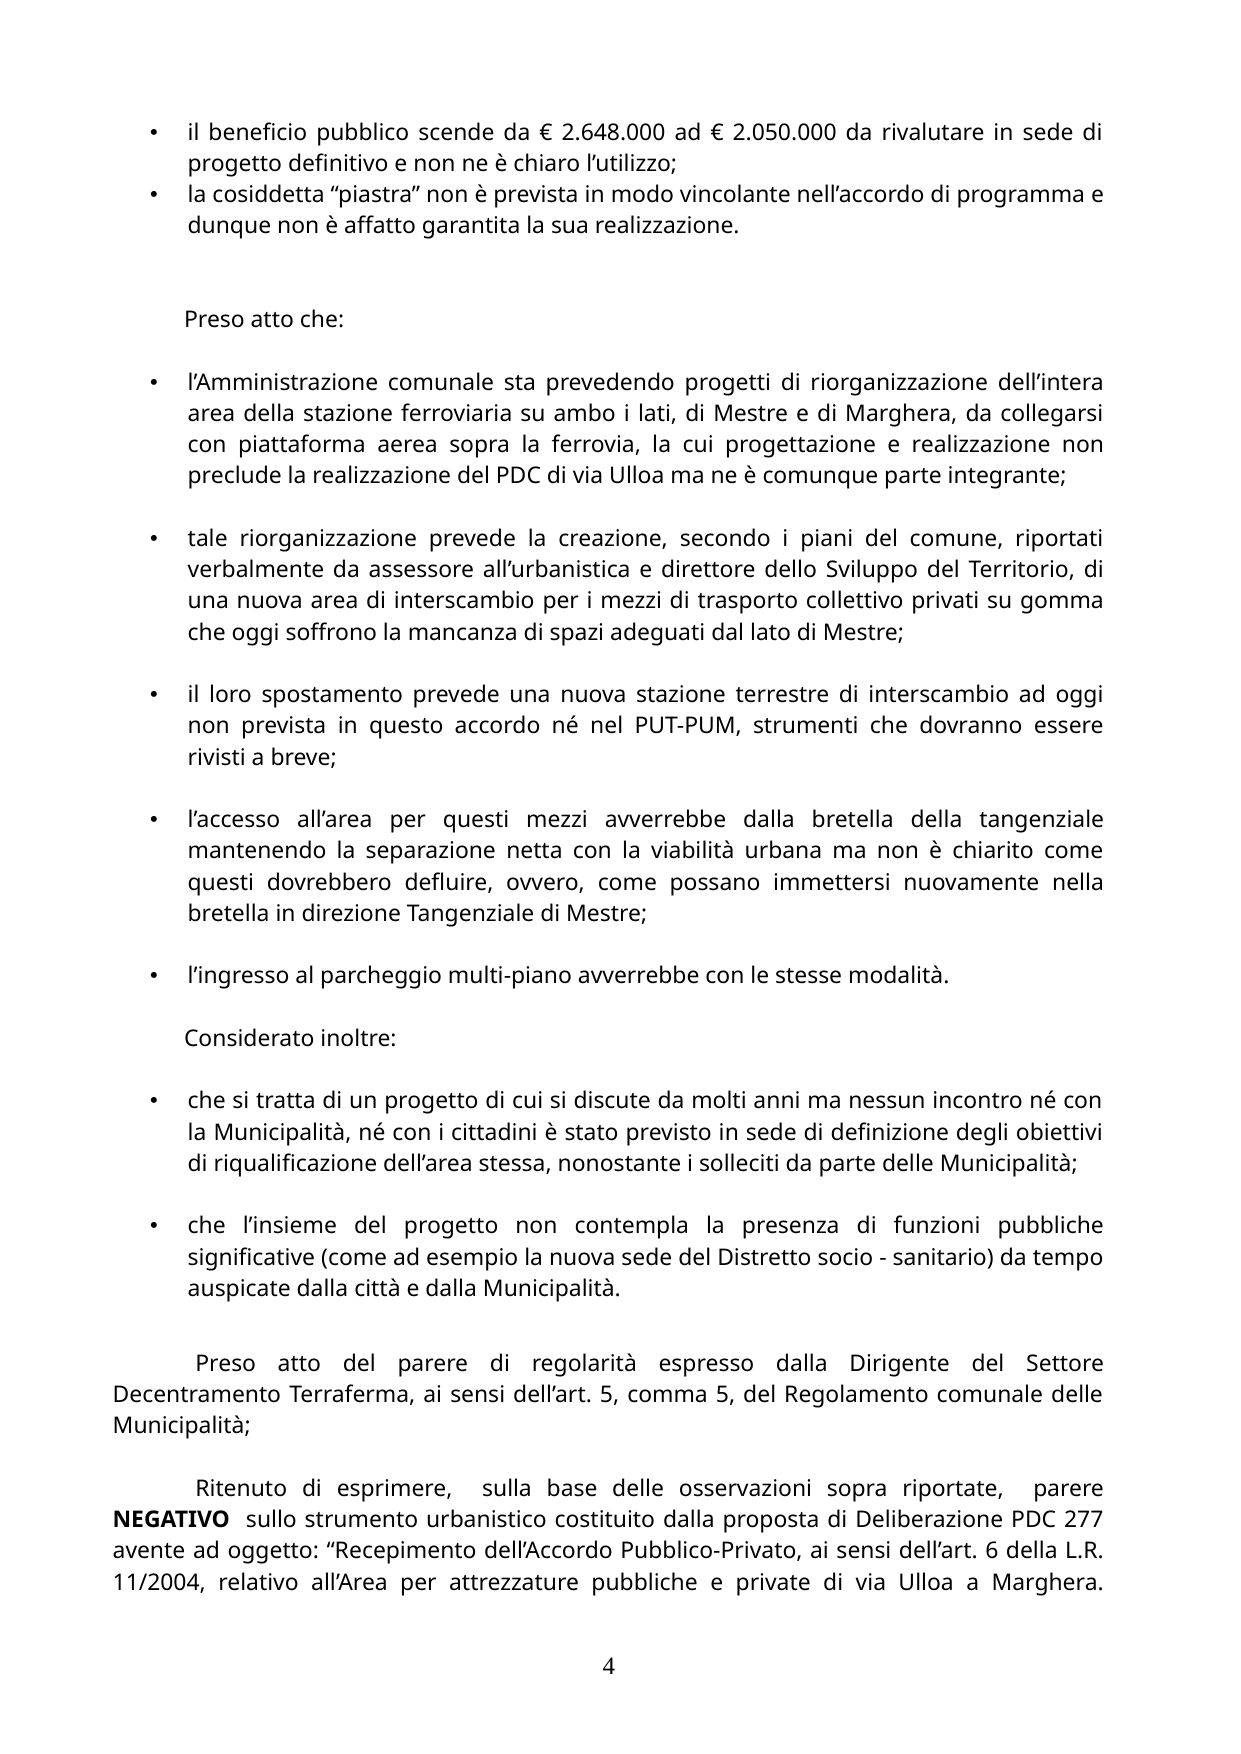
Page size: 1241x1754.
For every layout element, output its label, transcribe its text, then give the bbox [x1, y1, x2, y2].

text Considerato inoltre: [112, 1022, 1105, 1053]
list tale riorganizzazione prevede la creazione, secondo i piani del comune, riportati verbalmente da assessore all’urbanistica e direttore dello Sviluppo del Territorio, di una nuova area di interscambio per i mezzi di trasporto collettivo privati su gomma che oggi soffrono la mancanza di spazi adeguati dal lato di Mestre; [150, 522, 1105, 647]
list l’ingresso al parcheggio multi-piano avverrebbe con le stesse modalità. [150, 959, 1105, 991]
list il loro spostamento prevede una nuova stazione terrestre di interscambio ad oggi non prevista in questo accordo né nel PUT-PUM, strumenti che dovranno essere rivisti a breve; [150, 678, 1105, 772]
list il beneficio pubblico scende da € 2.648.000 ad € 2.050.000 da rivalutare in sede di progetto definitivo e non ne è chiaro l’utilizzo; [150, 116, 1105, 178]
list che si tratta di un progetto di cui si discute da molti anni ma nessun incontro né con la Municipalità, né con i cittadini è stato previsto in sede di definizione degli obiettivi di riqualificazione dell’area stessa, nonostante i solleciti da parte delle Municipalità; [150, 1084, 1105, 1178]
text Preso atto del parere di regolarità espresso dalla Dirigente del Settore Decentramento Terraferma, ai sensi dell’art. 5, comma 5, del Regolamento comunale delle Municipalità; [112, 1347, 1105, 1441]
list l’Amministrazione comunale sta prevedendo progetti di riorganizzazione dell’intera area della stazione ferroviaria su ambo i lati, di Mestre e di Marghera, da collegarsi con piattaforma aerea sopra la ferrovia, la cui progettazione e realizzazione non preclude la realizzazione del PDC di via Ulloa ma ne è comunque parte integrante; [150, 366, 1105, 491]
list che l’insieme del progetto non contempla la presenza di funzioni pubbliche significative (come ad esempio la nuova sede del Distretto socio - sanitario) da tempo auspicate dalla città e dalla Municipalità. [150, 1209, 1105, 1303]
text Ritenuto di esprimere, sulla base delle osservazioni sopra riportate, parere NEGATIVO sullo strumento urbanistico costituito dalla proposta di Deliberazione PDC 277 avente ad oggetto: “Recepimento dell’Accordo Pubblico-Privato, ai sensi dell’art. 6 della L.R. 11/2004, relativo all’Area per attrezzature pubbliche e private di via Ulloa a Marghera. [112, 1472, 1105, 1597]
list la cosiddetta “piastra” non è prevista in modo vincolante nell’accordo di programma e dunque non è affatto garantita la sua realizzazione. [150, 178, 1105, 241]
list l’accesso all’area per questi mezzi avverrebbe dalla bretella della tangenziale mantenendo la separazione netta con la viabilità urbana ma non è chiarito come questi dovrebbero defluire, ovvero, come possano immettersi nuovamente nella bretella in direzione Tangenziale di Mestre; [150, 803, 1105, 928]
text Preso atto che: [112, 303, 1105, 334]
